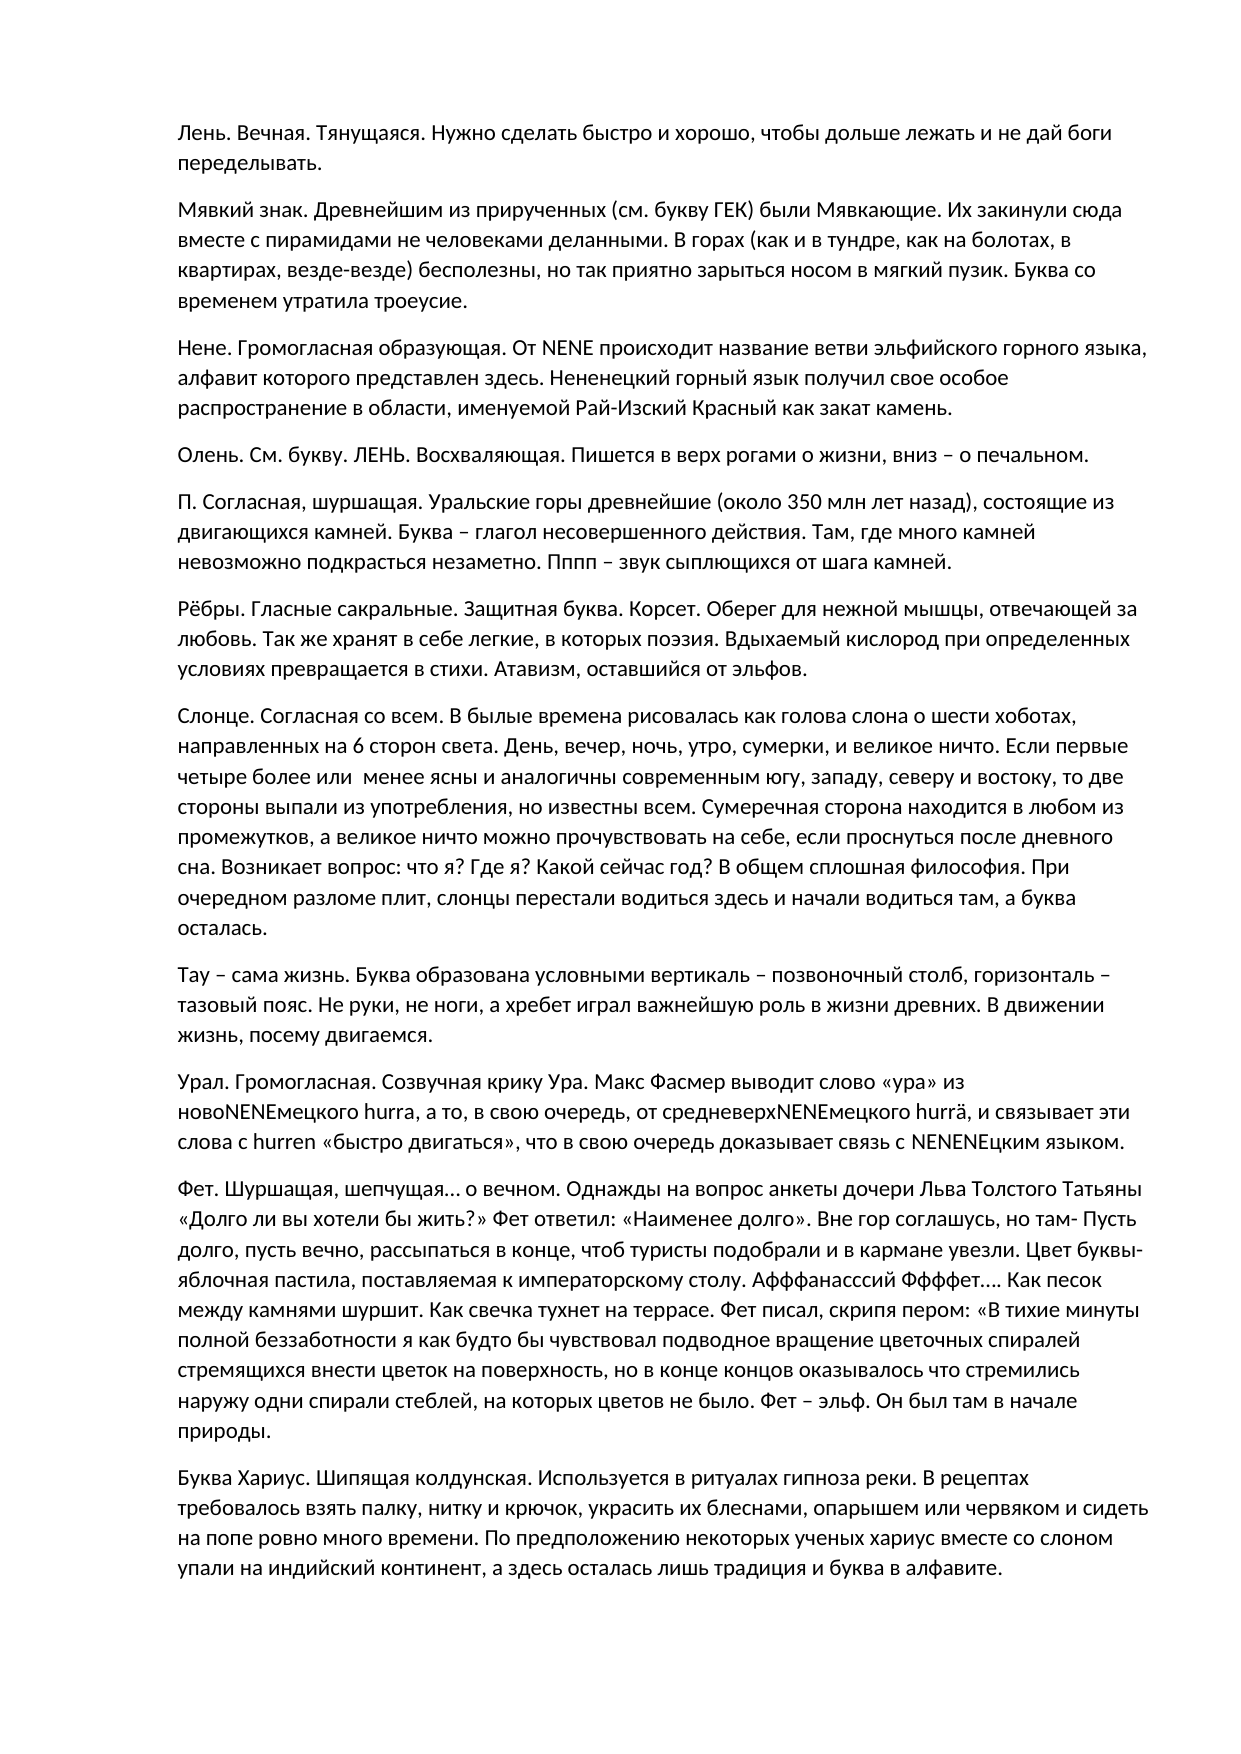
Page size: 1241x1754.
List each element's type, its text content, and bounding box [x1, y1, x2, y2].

text Урал. Громогласная. Созвучная крику Ура. Макс Фасмер выводит слово «ура» из новоNENEмецкого hurra, а то, в свою очередь, от средневерхNENEмецкого hurrä, и связывает эти слова с hurren «быстро двигаться», что в свою очередь доказывает связь с NENENEцким языком. [177, 1067, 1152, 1156]
text Рёбры. Гласные сакральные. Защитная буква. Корсет. Оберег для нежной мышцы, отвечающей за любовь. Так же хранят в себе легкие, в которых поэзия. Вдыхаемый кислород при определенных условиях превращается в стихи. Атавизм, оставшийся от эльфов. [177, 594, 1152, 683]
text П. Согласная, шуршащая. Уральские горы древнейшие (около 350 млн лет назад), состоящие из двигающихся камней. Буква – глагол несовершенного действия. Там, где много камней невозможно подкрасться незаметно. Пппп – звук сыплющихся от шага камней. [177, 487, 1152, 575]
text Олень. См. букву. ЛЕНЬ. Восхваляющая. Пишется в верх рогами о жизни, вниз – о печальном. [177, 440, 1152, 468]
text Буква Хариус. Шипящая колдунская. Используется в ритуалах гипноза реки. В рецептах требовалось взять палку, нитку и крючок, украсить их блеснами, опарышем или червяком и сидеть на попе ровно много времени. По предположению некоторых ученых хариус вместе со слоном упали на индийский континент, а здесь осталась лишь традиция и буква в алфавите. [177, 1463, 1152, 1582]
text Лень. Вечная. Тянущаяся. Нужно сделать быстро и хорошо, чтобы дольше лежать и не дай боги переделывать. [177, 118, 1152, 176]
text Фет. Шуршащая, шепчущая… о вечном. Однажды на вопрос анкеты дочери Льва Толстого Татьяны «Долго ли вы хотели бы жить?» Фет ответил: «Наименее долго». Вне гор соглашусь, но там- Пусть долго, пусть вечно, рассыпаться в конце, чтоб туристы подобрали и в кармане увезли. Цвет буквы- яблочная пастила, поставляемая к императорскому столу. Афффанасссий Ффффет…. Как песок между камнями шуршит. Как свечка тухнет на террасе. Фет писал, скрипя пером: «В тихие минуты полной беззаботности я как будто бы чувствовал подводное вращение цветочных спиралей стремящихся внести цветок на поверхность, но в конце концов оказывалось что стремились наружу одни спирали стеблей, на которых цветов не было. Фет – эльф. Он был там в начале природы. [177, 1174, 1152, 1444]
text Мявкий знак. Древнейшим из прирученных (см. букву ГЕК) были Мявкающие. Их закинули сюда вместе с пирамидами не человеками деланными. В горах (как и в тундре, как на болотах, в квартирах, везде-везде) бесполезны, но так приятно зарыться носом в мягкий пузик. Буква со временем утратила троеусие. [177, 195, 1152, 314]
text Тау – сама жизнь. Буква образована условными вертикаль – позвоночный столб, горизонталь – тазовый пояс. Не руки, не ноги, а хребет играл важнейшую роль в жизни древних. В движении жизнь, посему двигаемся. [177, 960, 1152, 1048]
text Слонце. Согласная со всем. В былые времена рисовалась как голова слона о шести хоботах, направленных на 6 сторон света. День, вечер, ночь, утро, сумерки, и великое ничто. Если первые четыре более или менее ясны и аналогичны современным югу, западу, северу и востоку, то две стороны выпали из употребления, но известны всем. Сумеречная сторона находится в любом из промежутков, а великое ничто можно прочувствовать на себе, если проснуться после дневного сна. Возникает вопрос: что я? Где я? Какой сейчас год? В общем сплошная философия. При очередном разломе плит, слонцы перестали водиться здесь и начали водиться там, а буква осталась. [177, 701, 1152, 941]
text Нене. Громогласная образующая. От NENE происходит название ветви эльфийского горного языка, алфавит которого представлен здесь. Нененецкий горный язык получил свое особое распространение в области, именуемой Рай-Изский Красный как закат камень. [177, 333, 1152, 421]
